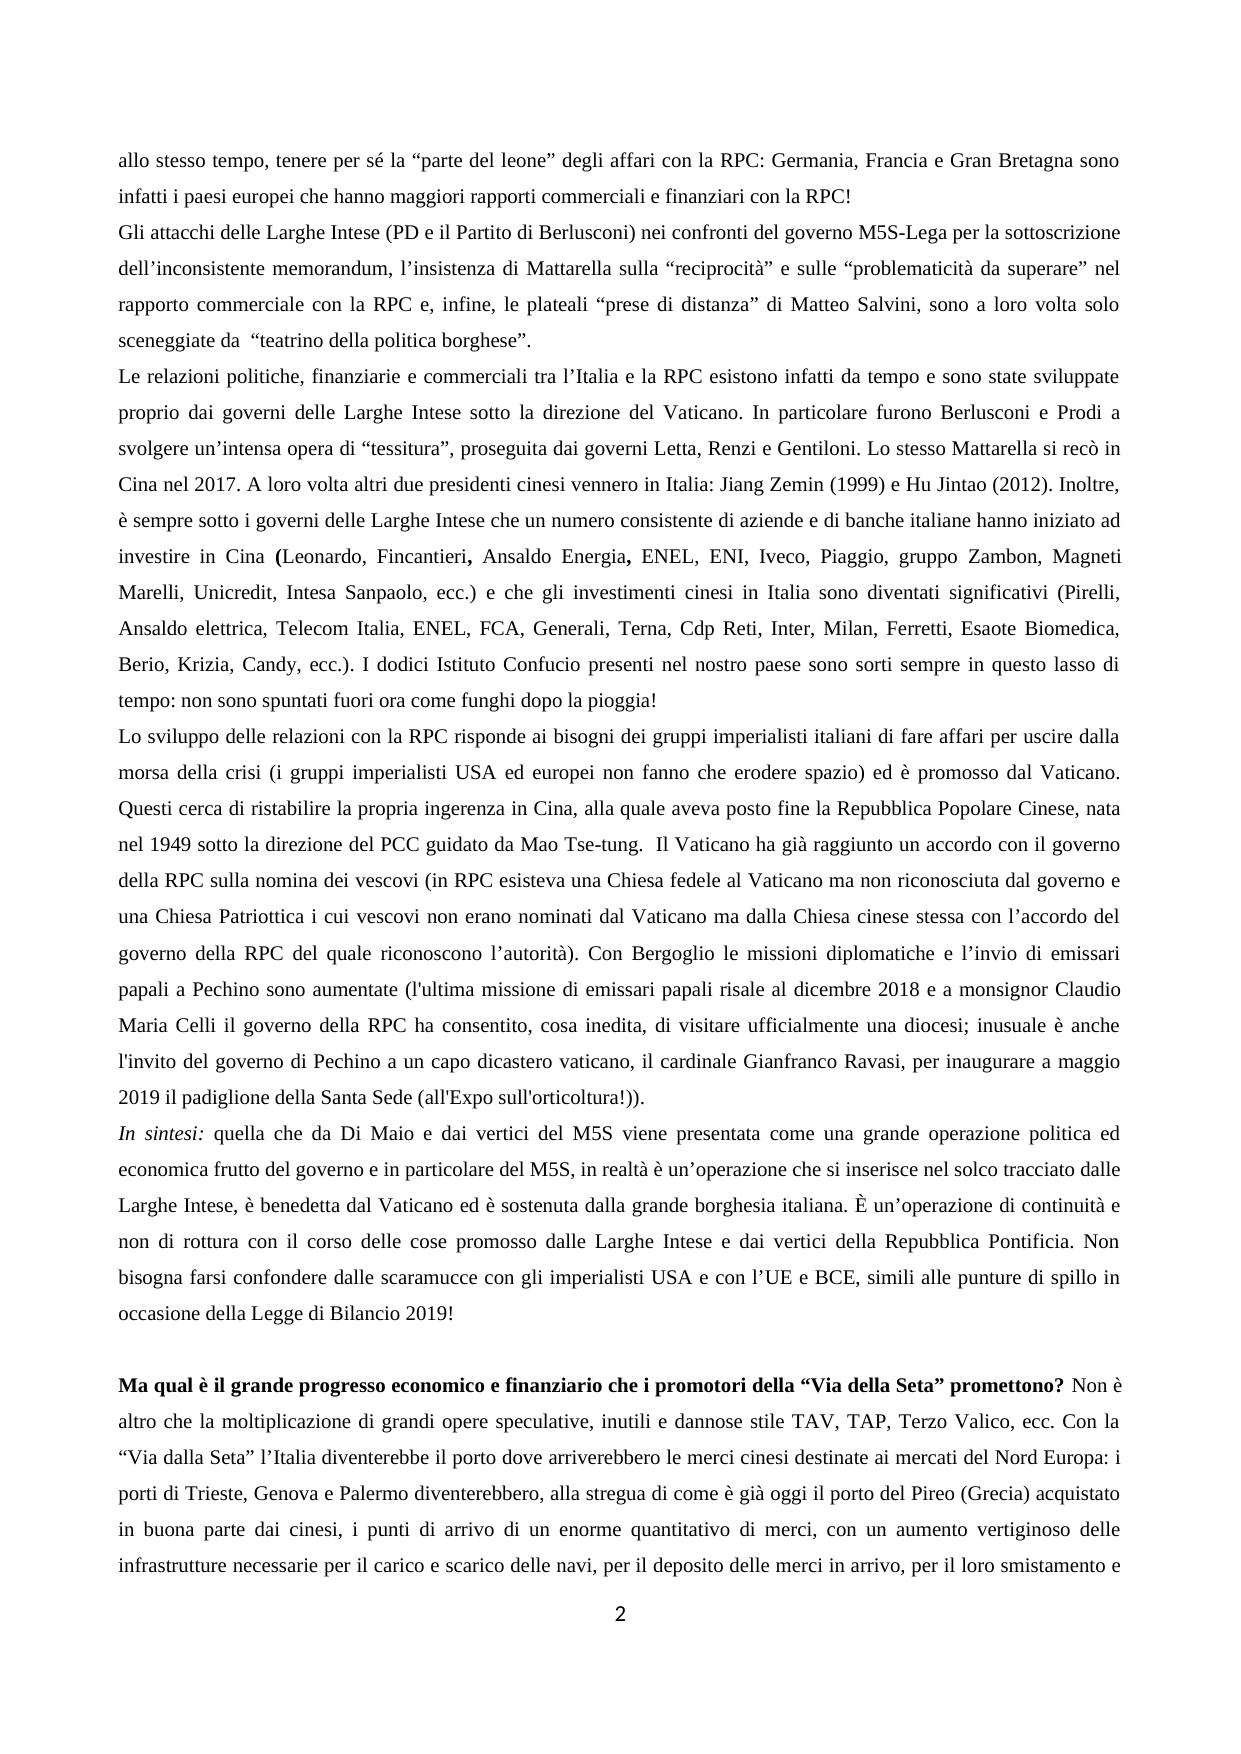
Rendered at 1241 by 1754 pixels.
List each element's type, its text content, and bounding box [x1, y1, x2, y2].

text Le relazioni politiche, finanziarie e commerciali tra l’Italia e la RPC esistono infatti da tempo e sono state sviluppate proprio dai governi delle Larghe Intese sotto la direzione del Vaticano. In particolare furono Berlusconi e Prodi a svolgere un’intensa opera di “tessitura”, proseguita dai governi Letta, Renzi e Gentiloni. Lo stesso Mattarella si recò in Cina nel 2017. A loro volta altri due presidenti cinesi vennero in Italia: Jiang Zemin (1999) e Hu Jintao (2012). Inoltre, è sempre sotto i governi delle Larghe Intese che un numero consistente di aziende e di banche italiane hanno iniziato ad investire in Cina (Leonardo, Fincantieri, Ansaldo Energia, ENEL, ENI, Iveco, Piaggio, gruppo Zambon, Magneti Marelli, Unicredit, Intesa Sanpaolo, ecc.) e che gli investimenti cinesi in Italia sono diventati significativi (Pirelli, Ansaldo elettrica, Telecom Italia, ENEL, FCA, Generali, Terna, Cdp Reti, Inter, Milan, Ferretti, Esaote Biomedica, Berio, Krizia, Candy, ecc.). I dodici Istituto Confucio presenti nel nostro paese sono sorti sempre in questo lasso di tempo: non sono spuntati fuori ora come funghi dopo la pioggia! [118, 364, 1122, 712]
text allo stesso tempo, tenere per sé la “parte del leone” degli affari con la RPC: Germania, Francia e Gran Bretagna sono infatti i paesi europei che hanno maggiori rapporti commerciali e finanziari con la RPC! [118, 148, 1122, 208]
text Gli attacchi delle Larghe Intese (PD e il Partito di Berlusconi) nei confronti del governo M5S-Lega per la sottoscrizione dell’inconsistente memorandum, l’insistenza di Mattarella sulla “reciprocità” e sulle “problematicità da superare” nel rapporto commerciale con la RPC e, infine, le plateali “prese di distanza” di Matteo Salvini, sono a loro volta solo sceneggiate da “teatrino della politica borghese”. [118, 220, 1122, 352]
text In sintesi: quella che da Di Maio e dai vertici del M5S viene presentata come una grande operazione politica ed economica frutto del governo e in particolare del M5S, in realtà è un’operazione che si inserisce nel solco tracciato dalle Larghe Intese, è benedetta dal Vaticano ed è sostenuta dalla grande borghesia italiana. È un’operazione di continuità e non di rottura con il corso delle cose promosso dalle Larghe Intese e dai vertici della Repubblica Pontificia. Non bisogna farsi confondere dalle scaramucce con gli imperialisti USA e con l’UE e BCE, simili alle punture di spillo in occasione della Legge di Bilancio 2019! [118, 1121, 1122, 1325]
text Ma qual è il grande progresso economico e finanziario che i promotori della “Via della Seta” promettono? Non è altro che la moltiplicazione di grandi opere speculative, inutili e dannose stile TAV, TAP, Terzo Valico, ecc. Con la “Via dalla Seta” l’Italia diventerebbe il porto dove arriverebbero le merci cinesi destinate ai mercati del Nord Europa: i porti di Trieste, Genova e Palermo diventerebbero, alla stregua di come è già oggi il porto del Pireo (Grecia) acquistato in buona parte dai cinesi, i punti di arrivo di un enorme quantitativo di merci, con un aumento vertiginoso delle infrastrutture necessarie per il carico e scarico delle navi, per il deposito delle merci in arrivo, per il loro smistamento e [118, 1373, 1122, 1577]
text Lo sviluppo delle relazioni con la RPC risponde ai bisogni dei gruppi imperialisti italiani di fare affari per uscire dalla morsa della crisi (i gruppi imperialisti USA ed europei non fanno che erodere spazio) ed è promosso dal Vaticano. Questi cerca di ristabilire la propria ingerenza in Cina, alla quale aveva posto fine la Repubblica Popolare Cinese, nata nel 1949 sotto la direzione del PCC guidato da Mao Tse-tung. Il Vaticano ha già raggiunto un accordo con il governo della RPC sulla nomina dei vescovi (in RPC esisteva una Chiesa fedele al Vaticano ma non riconosciuta dal governo e una Chiesa Patriottica i cui vescovi non erano nominati dal Vaticano ma dalla Chiesa cinese stessa con l’accordo del governo della RPC del quale riconoscono l’autorità). Con Bergoglio le missioni diplomatiche e l’invio di emissari papali a Pechino sono aumentate (l'ultima missione di emissari papali risale al dicembre 2018 e a monsignor Claudio Maria Celli il governo della RPC ha consentito, cosa inedita, di visitare ufficialmente una diocesi; inusuale è anche l'invito del governo di Pechino a un capo dicastero vaticano, il cardinale Gianfranco Ravasi, per inaugurare a maggio 2019 il padiglione della Santa Sede (all'Expo sull'orticoltura!)). [118, 724, 1122, 1109]
